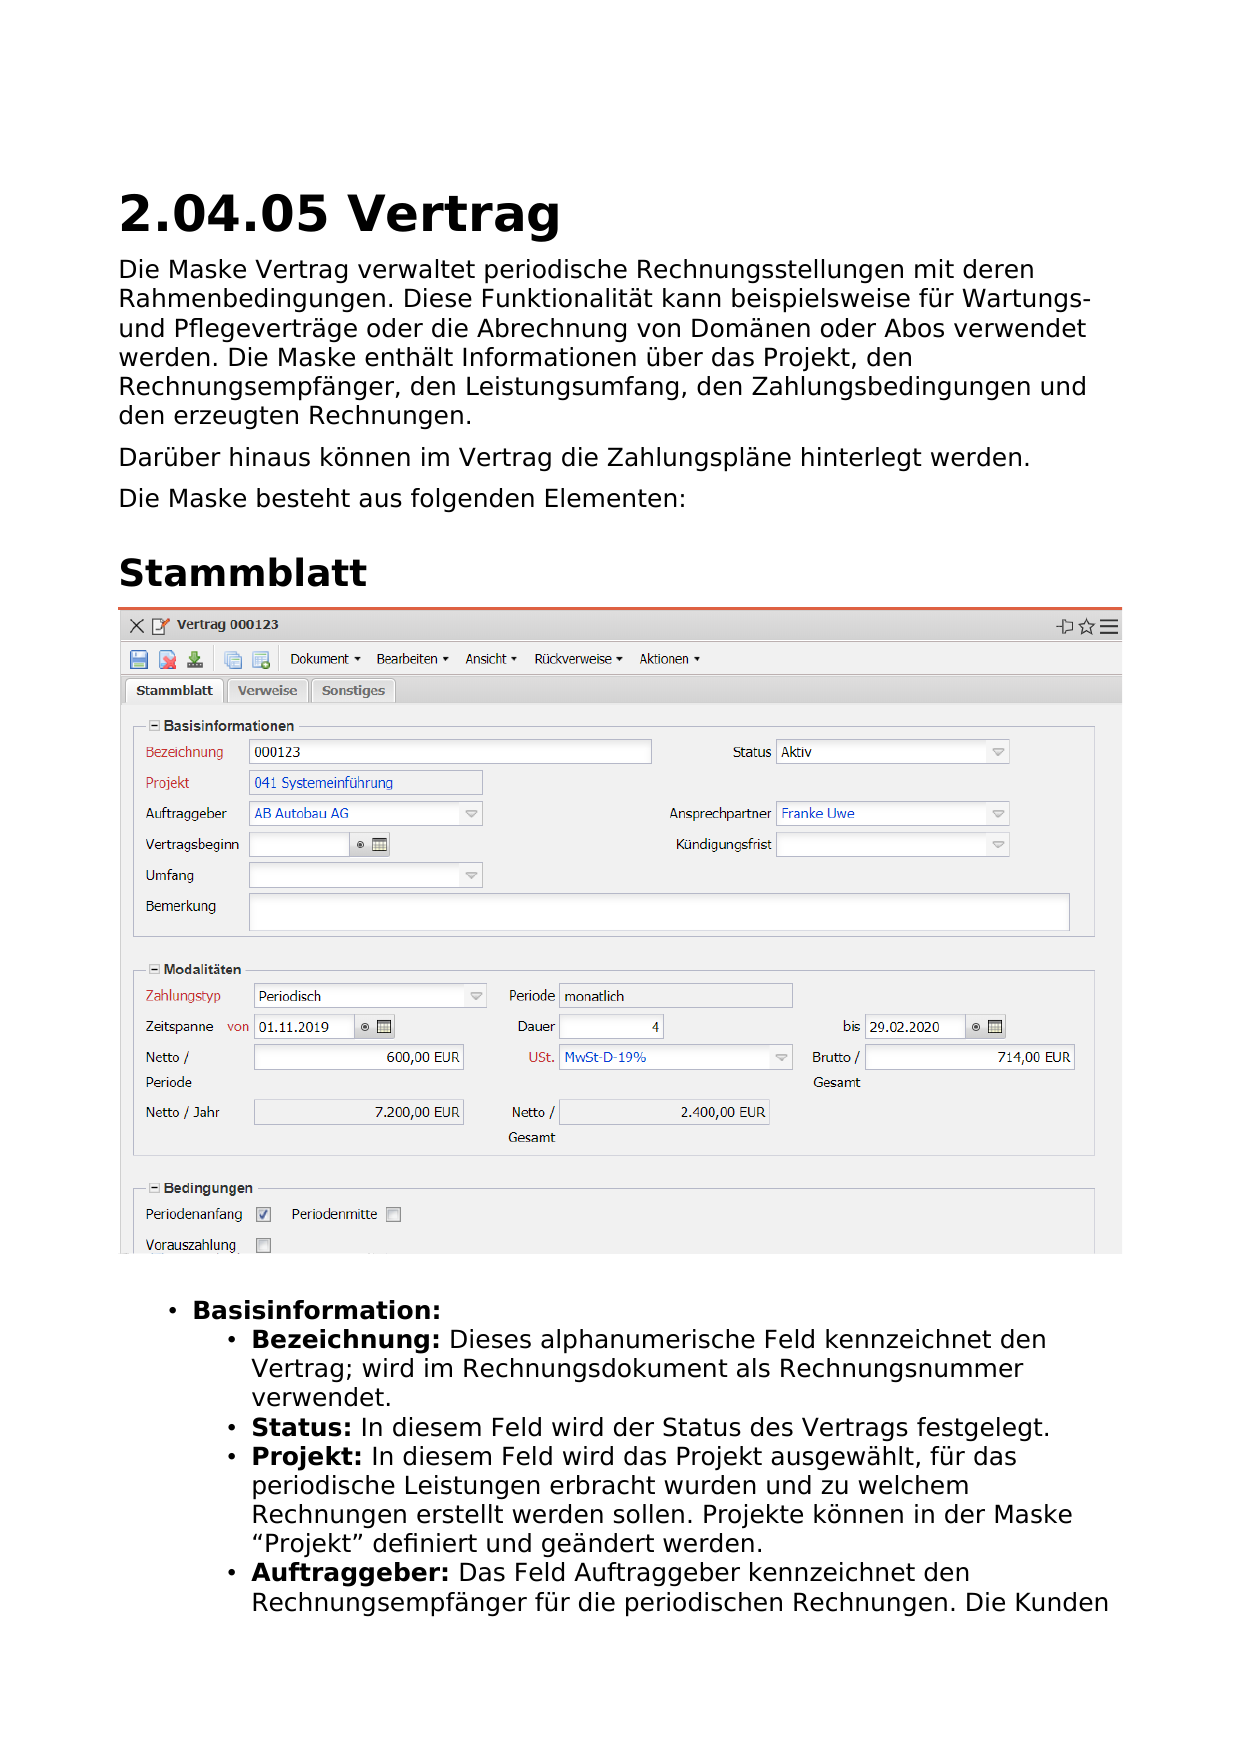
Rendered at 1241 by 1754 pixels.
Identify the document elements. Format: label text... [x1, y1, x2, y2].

subtitle Stammblatt [118, 551, 1122, 595]
list Projekt: In diesem Feld wird das Projekt ausgewählt, für das periodische Leistungen erbracht wurden und zu welchem Rechnungen erstellt werden sollen. Projekte können in der Maske “Projekt” definiert und geändert werden. [236, 1442, 1122, 1558]
list Status: In diesem Feld wird der Status des Vertrags festgelegt. [236, 1413, 1122, 1442]
picture [118, 607, 1123, 1254]
subtitle 2.04.05 Vertrag [118, 185, 1122, 243]
text Die Maske Vertrag verwaltet periodische Rechnungsstellungen mit deren Rahmenbedingungen. Diese Funktionalität kann beispielsweise für Wartungs- und Pflegeverträge oder die Abrechnung von Domänen oder Abos verwendet werden. Die Maske enthält Informationen über das Projekt, den Rechnungsempfänger, den Leistungsumfang, den Zahlungsbedingungen und den erzeugten Rechnungen. [118, 256, 1122, 431]
list Basisinformation: [177, 1296, 1122, 1325]
list Auftraggeber: Das Feld Auftraggeber kennzeichnet den Rechnungsempfänger für die periodischen Rechnungen. Die Kunden [236, 1558, 1122, 1617]
list Bezeichnung: Dieses alphanumerische Feld kennzeichnet den Vertrag; wird im Rechnungsdokument als Rechnungsnummer verwendet. [236, 1325, 1122, 1413]
text Darüber hinaus können im Vertrag die Zahlungspläne hinterlegt werden. [118, 443, 1122, 472]
text Die Maske besteht aus folgenden Elementen: [118, 485, 1122, 514]
